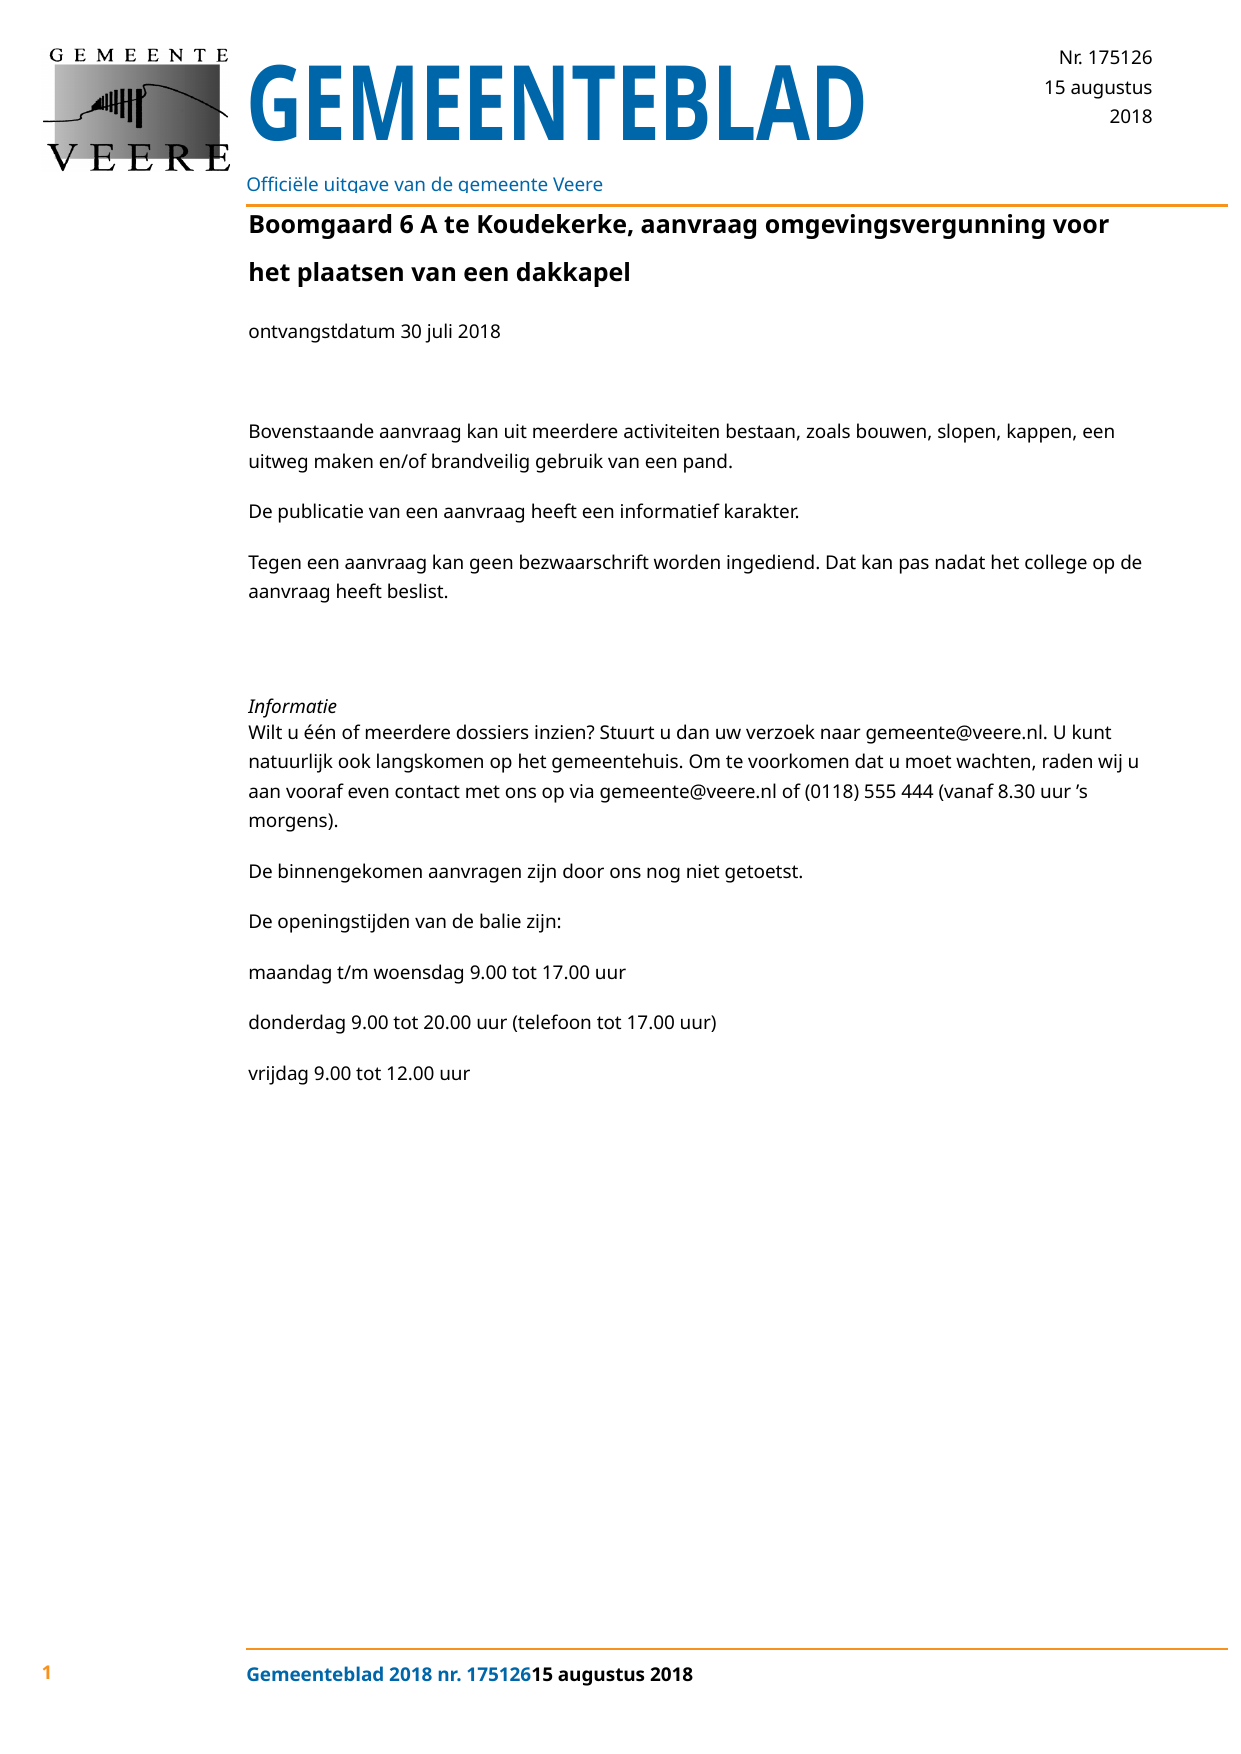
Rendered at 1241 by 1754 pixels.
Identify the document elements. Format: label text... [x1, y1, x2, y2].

text Wilt u één of meerdere dossiers inzien? Stuurt u dan uw verzoek naar gemeente@veere.nl. U kunt natuurlijk ook langskomen op het gemeentehuis. Om te voorkomen dat u moet wachten, raden wij u aan vooraf even contact met ons op via gemeente@veere.nl of (0118) 555 444 (vanaf 8.30 uur ’s morgens). [248, 719, 1152, 833]
text De binnengekomen aanvragen zijn door ons nog niet getoetst. [248, 858, 1152, 884]
text De openingstijden van de balie zijn: [248, 908, 1152, 934]
text Boomgaard 6 A te Koudekerke, aanvraag omgevingsvergunning voor het plaatsen van een dakkapel [248, 207, 1152, 288]
picture [41, 47, 231, 172]
text De publicatie van een aanvraag heeft een informatief karakter. [248, 499, 1152, 524]
text donderdag 9.00 tot 20.00 uur (telefoon tot 17.00 uur) [248, 1009, 1152, 1035]
text maandag t/m woensdag 9.00 tot 17.00 uur [248, 959, 1152, 984]
text vrijdag 9.00 tot 12.00 uur [248, 1060, 1152, 1085]
text Tegen een aanvraag kan geen bezwaarschrift worden ingediend. Dat kan pas nadat het college op de aanvraag heeft beslist. [248, 549, 1152, 604]
text Informatie [248, 693, 1152, 719]
text ontvangstdatum 30 juli 2018 [248, 318, 1152, 344]
text Bovenstaande aanvraag kan uit meerdere activiteiten bestaan, zoals bouwen, slopen, kappen, een uitweg maken en/of brandveilig gebruik van een pand. [248, 419, 1152, 474]
